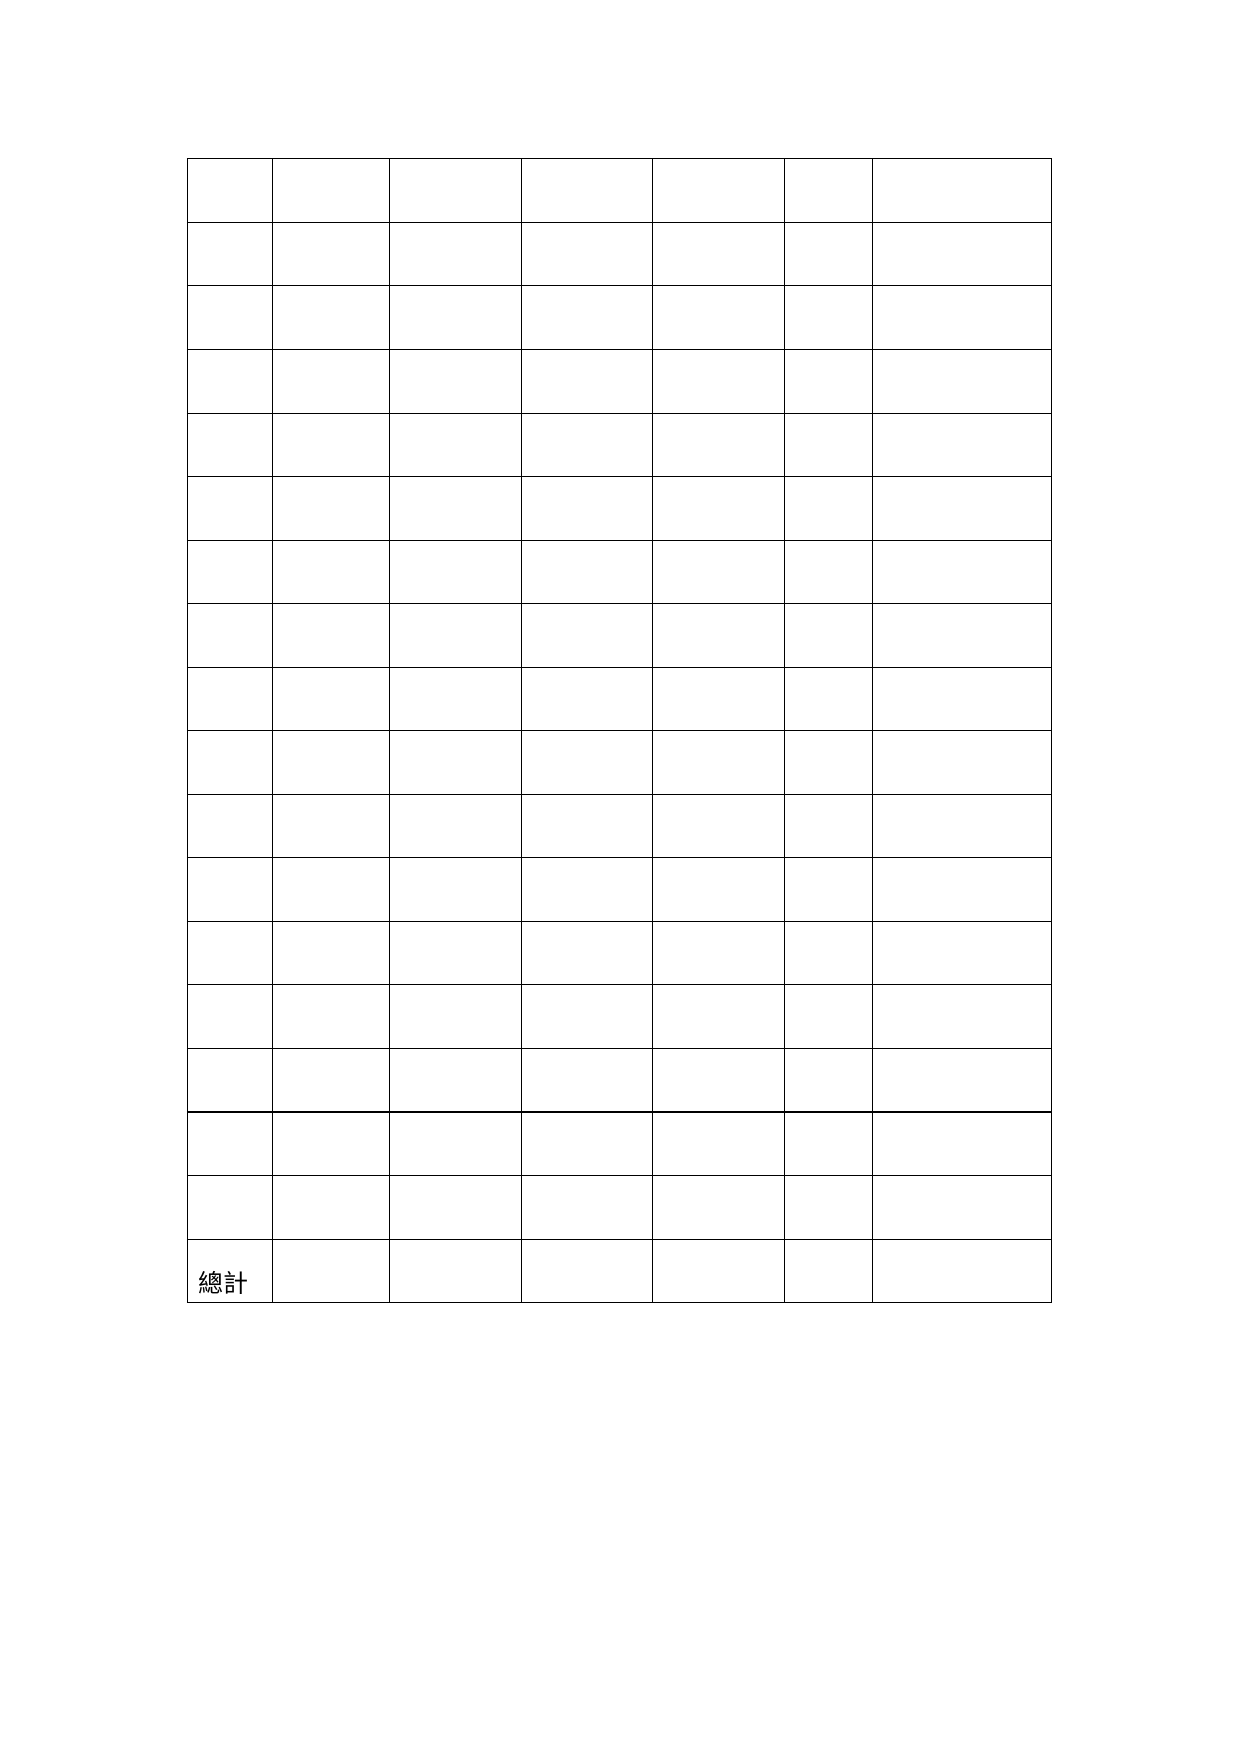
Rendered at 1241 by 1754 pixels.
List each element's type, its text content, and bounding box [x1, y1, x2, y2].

table_cell [188, 985, 272, 1048]
table_cell [273, 668, 389, 730]
table_cell [273, 731, 389, 794]
table_cell [188, 286, 272, 349]
table_cell [785, 223, 872, 285]
table_cell [653, 223, 784, 285]
table_cell [390, 922, 521, 984]
table_cell [390, 1176, 521, 1238]
table_cell [873, 1176, 1051, 1238]
table_cell [273, 604, 389, 667]
table_cell [653, 541, 784, 603]
table_cell [785, 858, 872, 921]
table_cell [188, 1113, 272, 1175]
table_cell [188, 668, 272, 730]
table_cell [522, 1049, 652, 1111]
table_cell [188, 477, 272, 539]
table_cell [873, 1049, 1051, 1111]
table_cell [522, 668, 652, 730]
table_cell [273, 159, 389, 222]
table_cell [653, 159, 784, 222]
table_cell [785, 477, 872, 539]
table_cell [653, 922, 784, 984]
table_cell [873, 858, 1051, 921]
table_cell [653, 286, 784, 349]
table_cell [522, 159, 652, 222]
table_cell [390, 223, 521, 285]
table_cell [188, 414, 272, 476]
table_cell [390, 477, 521, 539]
table_cell [653, 1113, 784, 1175]
table_cell [273, 922, 389, 984]
table_cell [653, 731, 784, 794]
table_cell [785, 1176, 872, 1238]
table_cell [653, 795, 784, 857]
table_cell [522, 604, 652, 667]
table_cell [390, 985, 521, 1048]
table_cell [188, 541, 272, 603]
table_cell [873, 159, 1051, 222]
table_cell [873, 414, 1051, 476]
table_cell [522, 795, 652, 857]
table_cell [390, 286, 521, 349]
table_cell [873, 668, 1051, 730]
table_cell [873, 223, 1051, 285]
table_cell [522, 922, 652, 984]
table_cell [785, 668, 872, 730]
table_cell [273, 477, 389, 539]
table_cell [273, 858, 389, 921]
table_cell [653, 668, 784, 730]
table_cell [188, 1176, 272, 1238]
table_cell [873, 1240, 1051, 1302]
table_cell [653, 414, 784, 476]
table_cell [188, 350, 272, 412]
table_cell [522, 541, 652, 603]
table_cell [785, 1240, 872, 1302]
table_cell [273, 1176, 389, 1238]
table_cell [785, 1113, 872, 1175]
table_cell [188, 731, 272, 794]
table_cell [785, 159, 872, 222]
table_cell [785, 922, 872, 984]
table_cell [188, 1049, 272, 1111]
table_cell [873, 731, 1051, 794]
table_cell [390, 159, 521, 222]
table_cell [188, 604, 272, 667]
table_cell [390, 668, 521, 730]
table_cell [785, 731, 872, 794]
table_cell [522, 286, 652, 349]
table_cell [390, 1240, 521, 1302]
table_cell [273, 1240, 389, 1302]
table_cell [188, 795, 272, 857]
table_cell [273, 223, 389, 285]
table_cell [653, 985, 784, 1048]
table_cell [653, 1176, 784, 1238]
table_cell [390, 731, 521, 794]
table_cell [873, 1113, 1051, 1175]
table_cell [653, 604, 784, 667]
table_cell [522, 985, 652, 1048]
table_cell [188, 922, 272, 984]
table_cell [273, 1113, 389, 1175]
table_cell [873, 604, 1051, 667]
table_cell [273, 414, 389, 476]
table_cell [390, 1049, 521, 1111]
table_cell [785, 286, 872, 349]
table_cell [390, 795, 521, 857]
table_cell [188, 858, 272, 921]
table_cell [522, 1240, 652, 1302]
table_cell [188, 223, 272, 285]
table_cell [785, 604, 872, 667]
table_cell [653, 858, 784, 921]
table_cell [873, 795, 1051, 857]
table_cell [785, 795, 872, 857]
table_cell [522, 1176, 652, 1238]
table_cell [522, 731, 652, 794]
table_cell [273, 350, 389, 412]
table_cell [522, 1113, 652, 1175]
table_cell [273, 1049, 389, 1111]
table_cell [873, 541, 1051, 603]
table_cell [653, 1049, 784, 1111]
table_cell [873, 985, 1051, 1048]
table_cell [785, 541, 872, 603]
table_cell [273, 795, 389, 857]
table_cell [390, 1113, 521, 1175]
table_cell [785, 414, 872, 476]
table_cell [273, 541, 389, 603]
table_cell [390, 350, 521, 412]
table_cell [522, 414, 652, 476]
table_cell [522, 350, 652, 412]
table_cell [390, 604, 521, 667]
table_cell [873, 922, 1051, 984]
table_cell [273, 286, 389, 349]
table_cell [522, 477, 652, 539]
table_cell [785, 985, 872, 1048]
table_cell [188, 159, 272, 222]
table_cell [653, 1240, 784, 1302]
table_cell [390, 858, 521, 921]
table_cell [390, 541, 521, 603]
table_cell [873, 477, 1051, 539]
table_cell 總計 [188, 1240, 272, 1302]
table_cell [785, 1049, 872, 1111]
table_cell [522, 223, 652, 285]
table_cell [873, 286, 1051, 349]
table_cell [785, 350, 872, 412]
table_cell [273, 985, 389, 1048]
table_cell [873, 350, 1051, 412]
table_cell [653, 477, 784, 539]
table_cell [390, 414, 521, 476]
table_cell [653, 350, 784, 412]
table_cell [522, 858, 652, 921]
